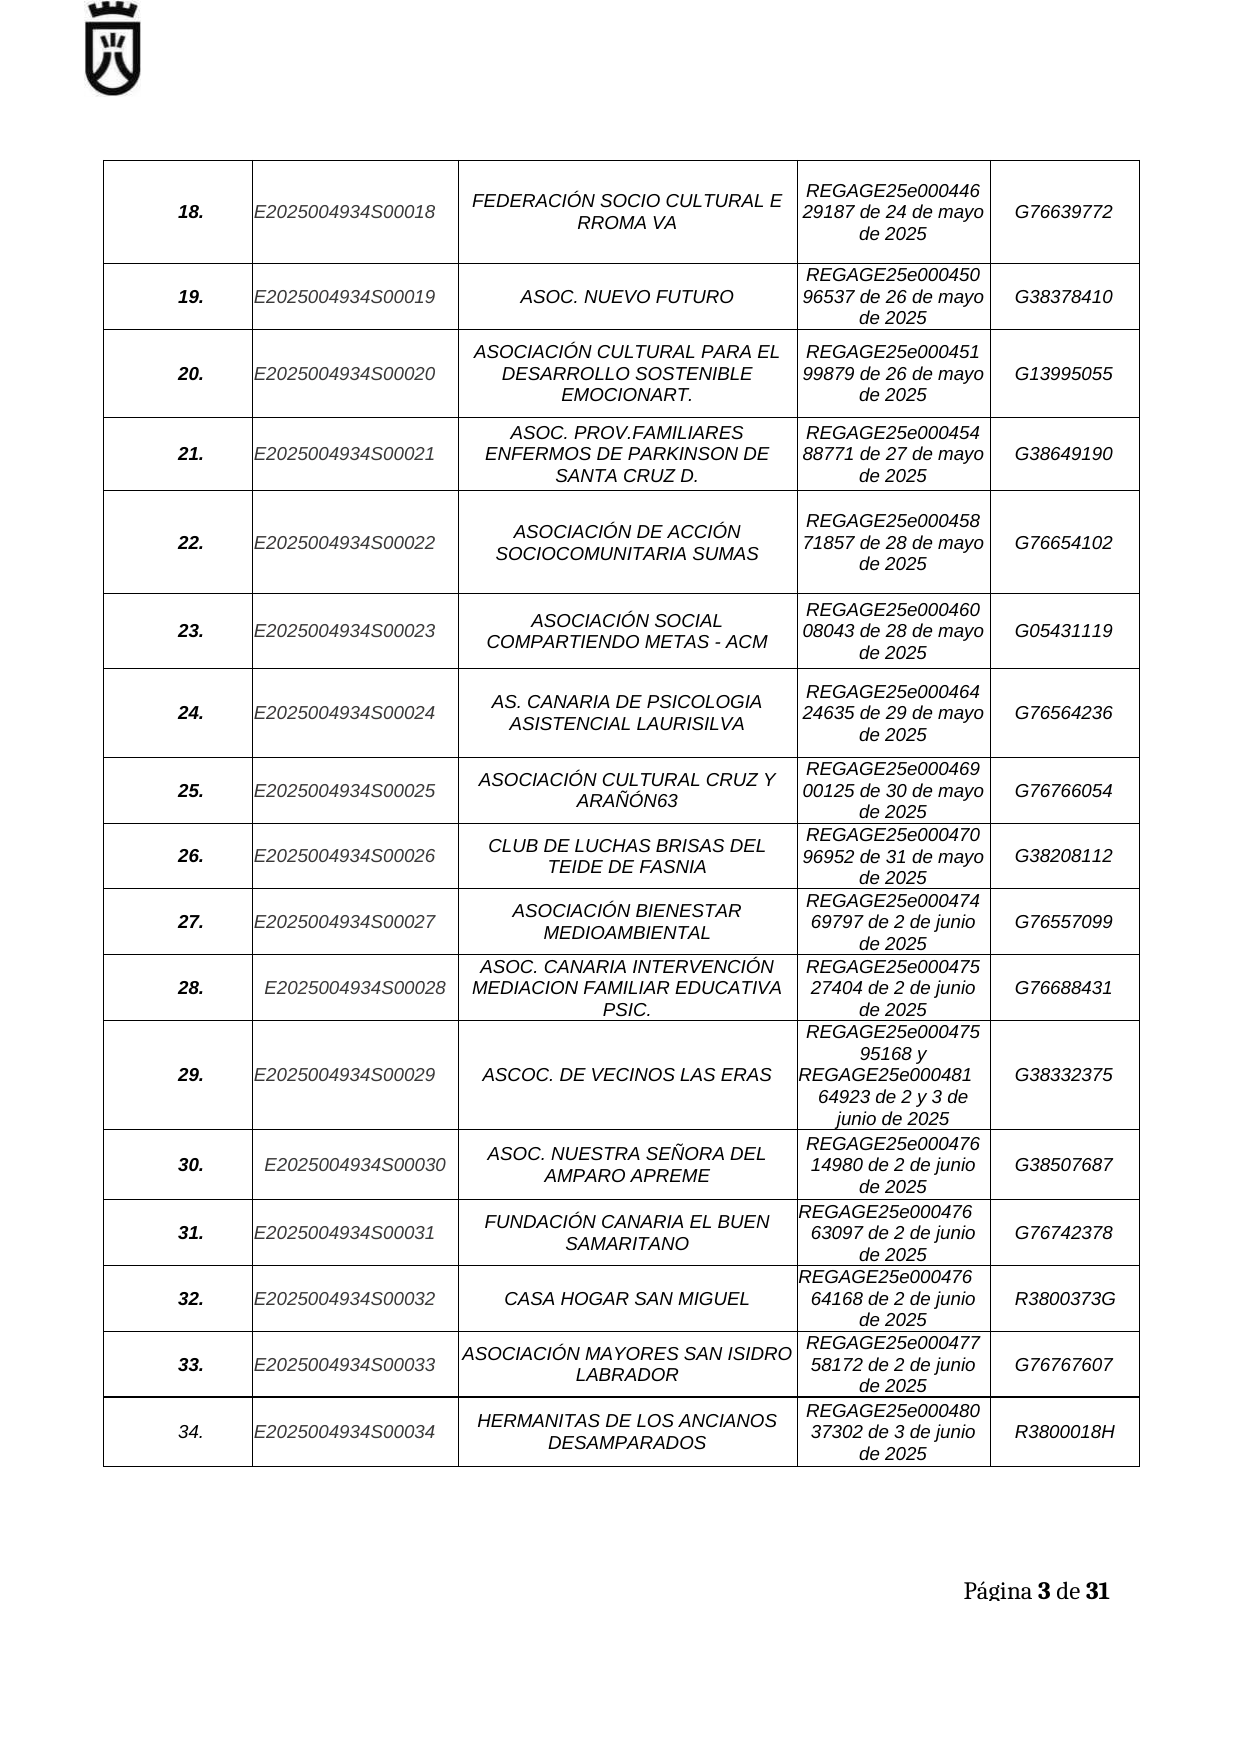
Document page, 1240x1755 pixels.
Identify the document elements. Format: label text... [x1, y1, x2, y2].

table_cell E2025004934S00033 [253, 1332, 458, 1396]
table_cell REGAGE25e000474 69797 de 2 de junio de 2025 [798, 889, 990, 954]
table_cell E2025004934S00028 [253, 955, 458, 1020]
table_header 18. [104, 161, 252, 263]
table_cell REGAGE25e000476 64168 de 2 de junio de 2025 [798, 1266, 990, 1331]
table_cell 27. [104, 889, 252, 954]
table_cell 24. [104, 669, 252, 757]
table_cell 22. [104, 491, 252, 593]
table_cell G05431119 [991, 594, 1139, 668]
table_cell HERMANITAS DE LOS ANCIANOS DESAMPARADOS [459, 1398, 797, 1466]
table_cell FUNDACIÓN CANARIA EL BUEN SAMARITANO [459, 1200, 797, 1265]
table_cell E2025004934S00019 [253, 264, 458, 329]
table_cell ASCOC. DE VECINOS LAS ERAS [459, 1021, 797, 1129]
table_cell REGAGE25e000480 37302 de 3 de junio de 2025 [798, 1398, 990, 1466]
table_cell E2025004934S00025 [253, 758, 458, 823]
table_cell ASOC. PROV.FAMILIARES ENFERMOS DE PARKINSON DE SANTA CRUZ D. [459, 418, 797, 490]
table_cell E2025004934S00024 [253, 669, 458, 757]
table_cell 30. [104, 1130, 252, 1199]
table_cell E2025004934S00020 [253, 330, 458, 417]
table_cell ASOC. CANARIA INTERVENCIÓN MEDIACION FAMILIAR EDUCATIVA PSIC. [459, 955, 797, 1020]
table_cell G38378410 [991, 264, 1139, 329]
table_cell REGAGE25e000464 24635 de 29 de mayo de 2025 [798, 669, 990, 757]
table_cell REGAGE25e000458 71857 de 28 de mayo de 2025 [798, 491, 990, 593]
table_cell REGAGE25e000470 96952 de 31 de mayo de 2025 [798, 824, 990, 888]
table_cell ASOCIACIÓN CULTURAL CRUZ Y ARAÑÓN63 [459, 758, 797, 823]
table_cell 32. [104, 1266, 252, 1331]
table_cell G76742378 [991, 1200, 1139, 1265]
table_cell 31. [104, 1200, 252, 1265]
table_cell E2025004934S00030 [253, 1130, 458, 1199]
table_cell ASOC. NUEVO FUTURO [459, 264, 797, 329]
table_cell G13995055 [991, 330, 1139, 417]
table_cell CLUB DE LUCHAS BRISAS DEL TEIDE DE FASNIA [459, 824, 797, 888]
table_cell 28. [104, 955, 252, 1020]
table_cell REGAGE25e000476 63097 de 2 de junio de 2025 [798, 1200, 990, 1265]
table_cell REGAGE25e000475 95168 y REGAGE25e000481 64923 de 2 y 3 de junio de 2025 [798, 1021, 990, 1129]
table_cell G76654102 [991, 491, 1139, 593]
table_cell G38332375 [991, 1021, 1139, 1129]
table_cell E2025004934S00026 [253, 824, 458, 888]
table_cell E2025004934S00029 [253, 1021, 458, 1129]
table_cell E2025004934S00022 [253, 491, 458, 593]
table_cell G76767607 [991, 1332, 1139, 1396]
table_cell REGAGE25e000469 00125 de 30 de mayo de 2025 [798, 758, 990, 823]
table_cell G76564236 [991, 669, 1139, 757]
table_cell G76688431 [991, 955, 1139, 1020]
table_cell E2025004934S00032 [253, 1266, 458, 1331]
table_cell REGAGE25e000477 58172 de 2 de junio de 2025 [798, 1332, 990, 1396]
table_cell 19. [104, 264, 252, 329]
table_cell 26. [104, 824, 252, 888]
table_header REGAGE25e000446 29187 de 24 de mayo de 2025 [798, 161, 990, 263]
table_cell ASOCIACIÓN SOCIAL COMPARTIENDO METAS - ACM [459, 594, 797, 668]
table_cell CASA HOGAR SAN MIGUEL [459, 1266, 797, 1331]
table_cell E2025004934S00031 [253, 1200, 458, 1265]
table_cell G76766054 [991, 758, 1139, 823]
table_header FEDERACIÓN SOCIO CULTURAL E RROMA VA [459, 161, 797, 263]
table_cell 21. [104, 418, 252, 490]
table_cell E2025004934S00027 [253, 889, 458, 954]
table_cell AS. CANARIA DE PSICOLOGIA ASISTENCIAL LAURISILVA [459, 669, 797, 757]
table_cell 20. [104, 330, 252, 417]
table_cell E2025004934S00034 [253, 1398, 458, 1466]
table_cell G76557099 [991, 889, 1139, 954]
table_cell E2025004934S00023 [253, 594, 458, 668]
table_cell ASOCIACIÓN BIENESTAR MEDIOAMBIENTAL [459, 889, 797, 954]
table_cell 23. [104, 594, 252, 668]
table_cell REGAGE25e000460 08043 de 28 de mayo de 2025 [798, 594, 990, 668]
table_header G76639772 [991, 161, 1139, 263]
table_cell G38649190 [991, 418, 1139, 490]
table_cell ASOCIACIÓN CULTURAL PARA EL DESARROLLO SOSTENIBLE EMOCIONART. [459, 330, 797, 417]
table_cell R3800018H [991, 1398, 1139, 1466]
table_cell ASOC. NUESTRA SEÑORA DEL AMPARO APREME [459, 1130, 797, 1199]
table_cell R3800373G [991, 1266, 1139, 1331]
table_cell ASOCIACIÓN DE ACCIÓN SOCIOCOMUNITARIA SUMAS [459, 491, 797, 593]
table_cell REGAGE25e000476 14980 de 2 de junio de 2025 [798, 1130, 990, 1199]
table_cell REGAGE25e000475 27404 de 2 de junio de 2025 [798, 955, 990, 1020]
table_cell 29. [104, 1021, 252, 1129]
table_cell 34. [104, 1398, 252, 1466]
table_cell REGAGE25e000450 96537 de 26 de mayo de 2025 [798, 264, 990, 329]
table_cell 33. [104, 1332, 252, 1396]
table_cell 25. [104, 758, 252, 823]
table_cell E2025004934S00021 [253, 418, 458, 490]
table_cell REGAGE25e000451 99879 de 26 de mayo de 2025 [798, 330, 990, 417]
table_header E2025004934S00018 [253, 161, 458, 263]
table_cell REGAGE25e000454 88771 de 27 de mayo de 2025 [798, 418, 990, 490]
table_cell G38507687 [991, 1130, 1139, 1199]
table_cell G38208112 [991, 824, 1139, 888]
table_cell ASOCIACIÓN MAYORES SAN ISIDRO LABRADOR [459, 1332, 797, 1396]
